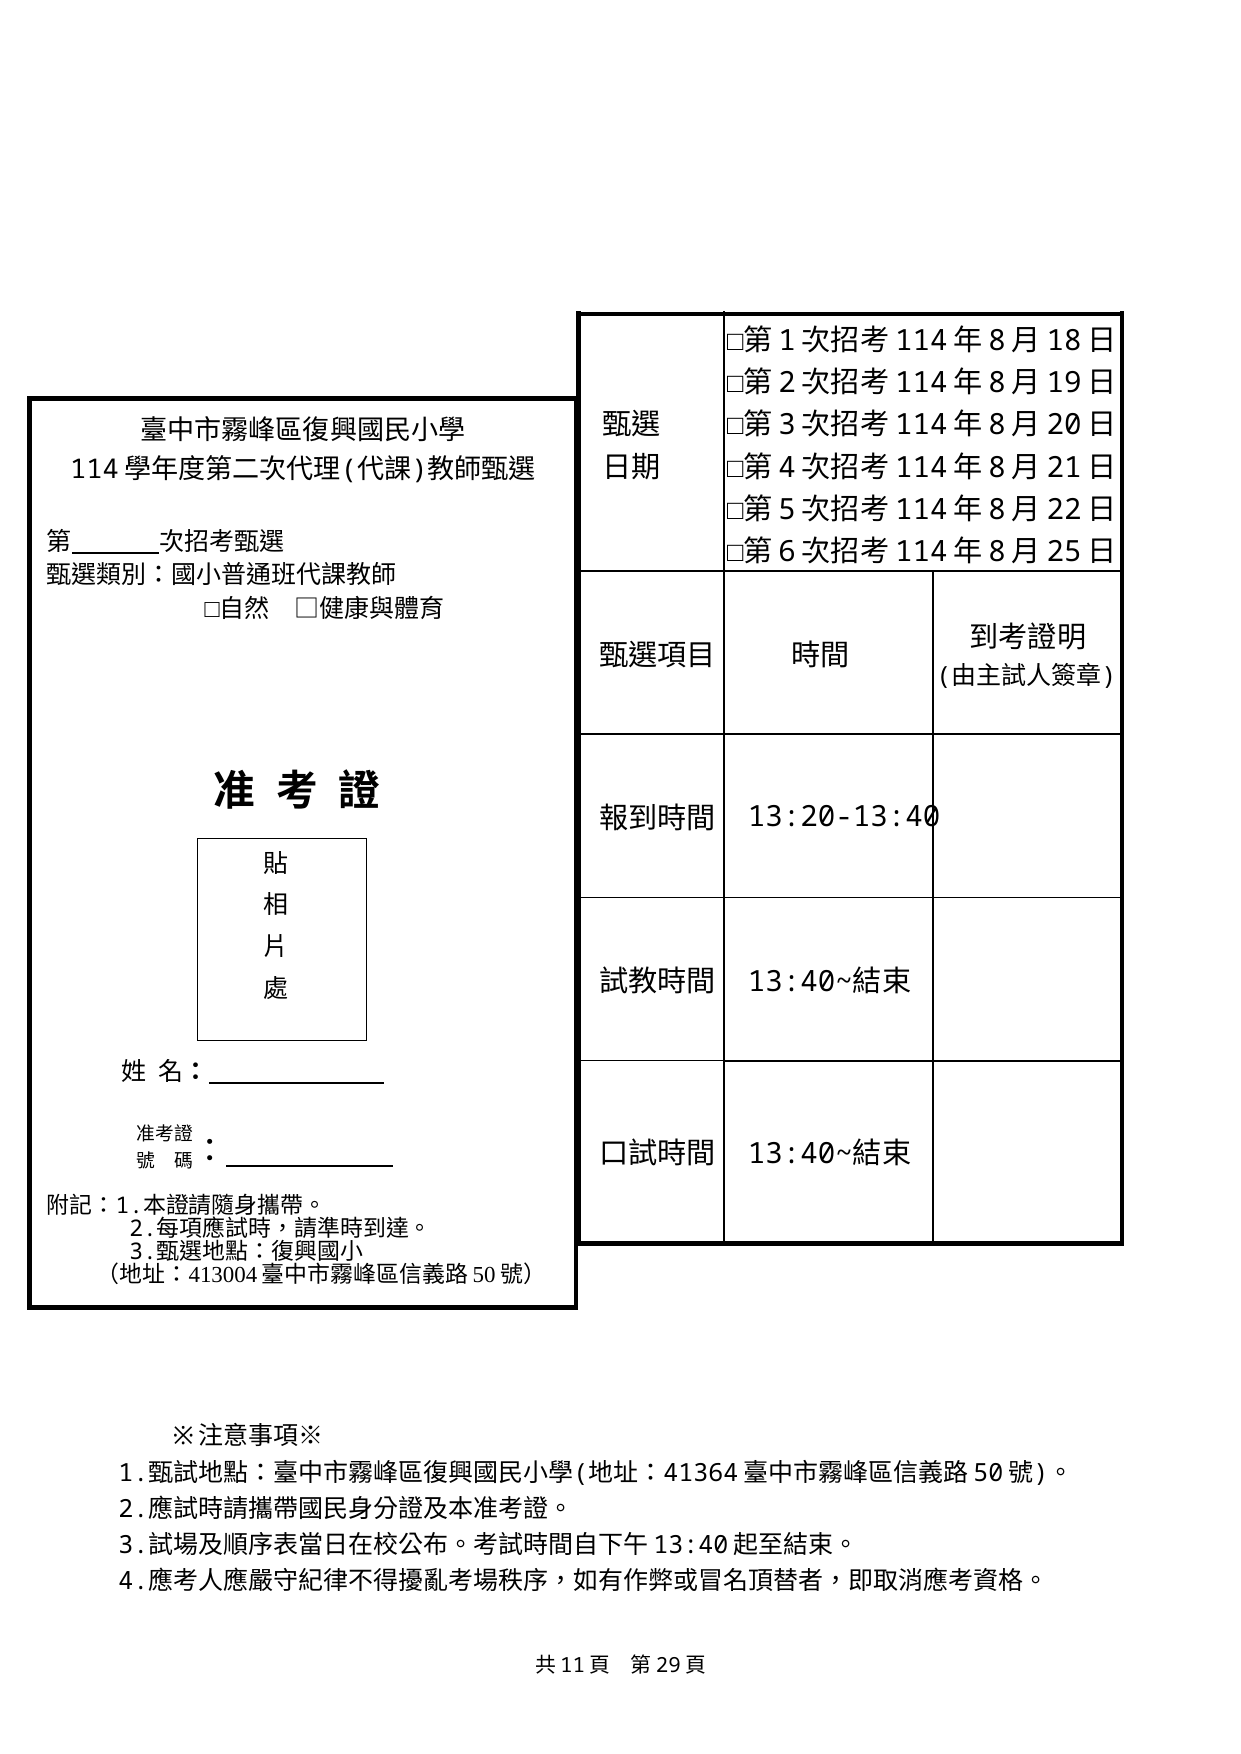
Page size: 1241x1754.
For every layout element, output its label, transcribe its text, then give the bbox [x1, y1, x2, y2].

table_cell 報到時間 [581, 735, 723, 897]
table_cell 到考證明 (由主試人簽章) [934, 572, 1120, 733]
table_cell 13:40~結束 [725, 1062, 932, 1241]
text 2.應試時請攜帶國民身分證及本准考證。 [118, 1488, 1122, 1524]
text ※注意事項※ [168, 1416, 1122, 1452]
table_cell 時間 [725, 572, 932, 733]
text 3.試場及順序表當日在校公布。考試時間自下午13:40起至結束。 [118, 1524, 1122, 1561]
table_cell 試教時間 [581, 898, 723, 1060]
table_cell 13:40~結束 [725, 898, 932, 1060]
text 1.甄試地點：臺中市霧峰區復興國民小學(地址：41364臺中市霧峰區信義路50號)。 [118, 1452, 1122, 1488]
table_cell [934, 1062, 1120, 1241]
table_header □第1次招考114年8月18日 □第2次招考114年8月19日 □第3次招考114年8月20日 □第4次招考114年8月21日 □第5次招考114年8月22日 □第6次招考114年8月25日 [725, 316, 1120, 570]
table_header 貼 相 片 處 [198, 839, 366, 1040]
table_header 甄選 日期 [581, 316, 723, 570]
table_cell 口試時間 [581, 1061, 723, 1241]
table_cell 甄選項目 [581, 572, 723, 733]
table_cell [934, 898, 1120, 1060]
table_cell 13:20-13:40 [725, 735, 932, 897]
text 4.應考人應嚴守紀律不得擾亂考場秩序，如有作弊或冒名頂替者，即取消應考資格。 [118, 1561, 1122, 1597]
table_header 甄選 日期 [32, 401, 574, 1305]
table_cell [934, 735, 1120, 897]
